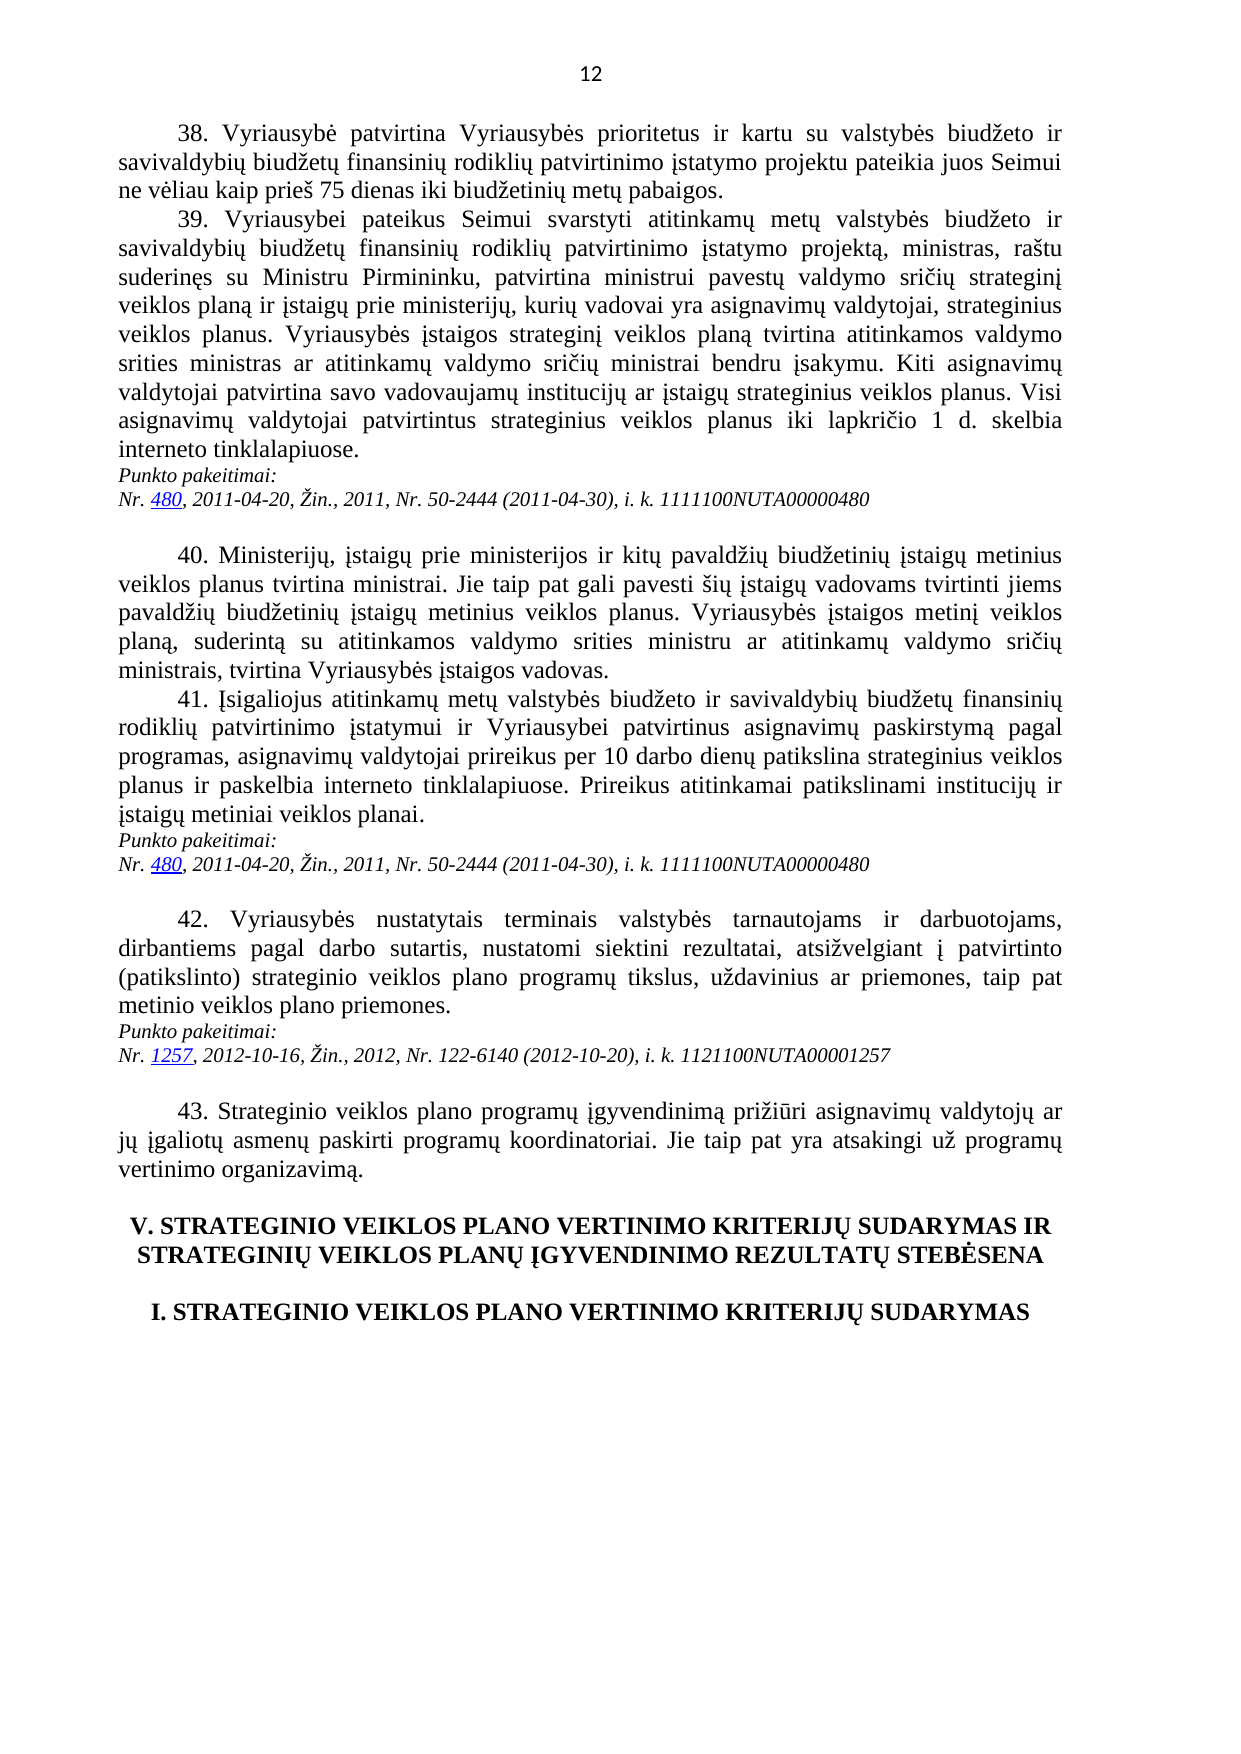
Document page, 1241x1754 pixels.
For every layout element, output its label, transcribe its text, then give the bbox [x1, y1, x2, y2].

text Punkto pakeitimai: [118, 463, 1063, 487]
text Nr. 480, 2011-04-20, Žin., 2011, Nr. 50-2444 (2011-04-30), i. k. 1111100NUTA00000480 [118, 487, 1063, 511]
text V. STRATEGINIO VEIKLOS PLANO VERTINIMO KRITERIJŲ SUDARYMAS IR STRATEGINIŲ VEIKLOS PLANŲ ĮGYVENDINIMO REZULTATŲ STEBĖSENA [118, 1211, 1063, 1269]
text I. STRATEGINIO VEIKLOS PLANO VERTINIMO KRITERIJŲ SUDARYMAS [118, 1297, 1063, 1326]
text 40. Ministerijų, įstaigų prie ministerijos ir kitų pavaldžių biudžetinių įstaigų metinius veiklos planus tvirtina ministrai. Jie taip pat gali pavesti šių įstaigų vadovams tvirtinti jiems pavaldžių biudžetinių įstaigų metinius veiklos planus. Vyriausybės įstaigos metinį veiklos planą, suderintą su atitinkamos valdymo srities ministru ar atitinkamų valdymo sričių ministrais, tvirtina Vyriausybės įstaigos vadovas. [118, 540, 1063, 684]
text 39. Vyriausybei pateikus Seimui svarstyti atitinkamų metų valstybės biudžeto ir savivaldybių biudžetų finansinių rodiklių patvirtinimo įstatymo projektą, ministras, raštu suderinęs su Ministru Pirmininku, patvirtina ministrui pavestų valdymo sričių strateginį veiklos planą ir įstaigų prie ministerijų, kurių vadovai yra asignavimų valdytojai, strateginius veiklos planus. Vyriausybės įstaigos strateginį veiklos planą tvirtina atitinkamos valdymo srities ministras ar atitinkamų valdymo sričių ministrai bendru įsakymu. Kiti asignavimų valdytojai patvirtina savo vadovaujamų institucijų ar įstaigų strateginius veiklos planus. Visi asignavimų valdytojai patvirtintus strateginius veiklos planus iki lapkričio 1 d. skelbia interneto tinklalapiuose. [118, 204, 1063, 463]
text Nr. 1257, 2012-10-16, Žin., 2012, Nr. 122-6140 (2012-10-20), i. k. 1121100NUTA00001257 [118, 1043, 1063, 1067]
text Punkto pakeitimai: [118, 1019, 1063, 1043]
text 41. Įsigaliojus atitinkamų metų valstybės biudžeto ir savivaldybių biudžetų finansinių rodiklių patvirtinimo įstatymui ir Vyriausybei patvirtinus asignavimų paskirstymą pagal programas, asignavimų valdytojai prireikus per 10 darbo dienų patikslina strateginius veiklos planus ir paskelbia interneto tinklalapiuose. Prireikus atitinkamai patikslinami institucijų ir įstaigų metiniai veiklos planai. [118, 684, 1063, 827]
text 43. Strateginio veiklos plano programų įgyvendinimą prižiūri asignavimų valdytojų ar jų įgaliotų asmenų paskirti programų koordinatoriai. Jie taip pat yra atsakingi už programų vertinimo organizavimą. [118, 1096, 1063, 1182]
text 42. Vyriausybės nustatytais terminais valstybės tarnautojams ir darbuotojams, dirbantiems pagal darbo sutartis, nustatomi siektini rezultatai, atsižvelgiant į patvirtinto (patikslinto) strateginio veiklos plano programų tikslus, uždavinius ar priemones, taip pat metinio veiklos plano priemones. [118, 904, 1063, 1019]
text Punkto pakeitimai: [118, 827, 1063, 852]
text 38. Vyriausybė patvirtina Vyriausybės prioritetus ir kartu su valstybės biudžeto ir savivaldybių biudžetų finansinių rodiklių patvirtinimo įstatymo projektu pateikia juos Seimui ne vėliau kaip prieš 75 dienas iki biudžetinių metų pabaigos. [118, 118, 1063, 204]
text Nr. 480, 2011-04-20, Žin., 2011, Nr. 50-2444 (2011-04-30), i. k. 1111100NUTA00000480 [118, 852, 1063, 876]
